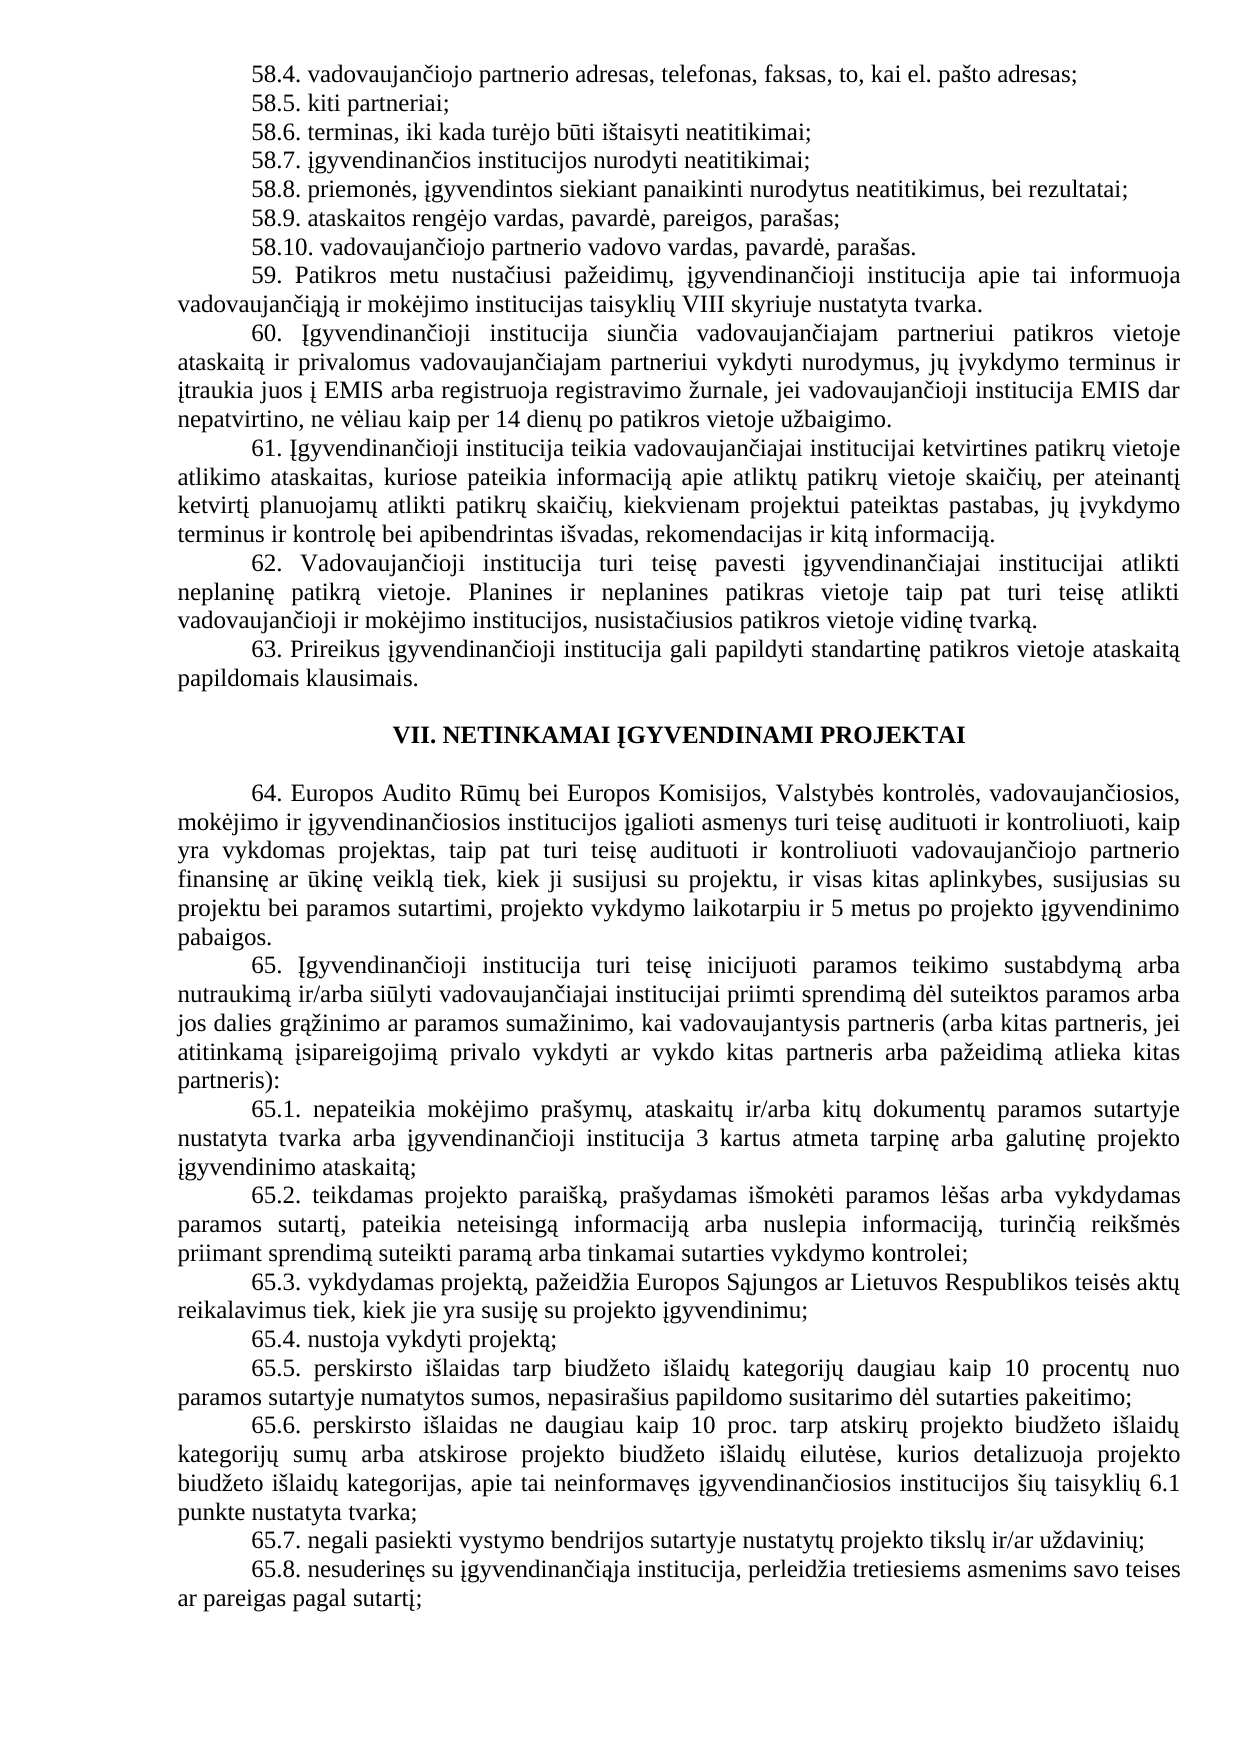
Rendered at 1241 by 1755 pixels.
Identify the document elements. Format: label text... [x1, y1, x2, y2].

text 63. Prireikus įgyvendinančioji institucija gali papildyti standartinę patikros vietoje ataskaitą papildomais klausimais. [177, 634, 1181, 692]
text 61. Įgyvendinančioji institucija teikia vadovaujančiajai institucijai ketvirtines patikrų vietoje atlikimo ataskaitas, kuriose pateikia informaciją apie atliktų patikrų vietoje skaičių, per ateinantį ketvirtį planuojamų atlikti patikrų skaičių, kiekvienam projektui pateiktas pastabas, jų įvykdymo terminus ir kontrolę bei apibendrintas išvadas, rekomendacijas ir kitą informaciją. [177, 433, 1181, 548]
text 58.6. terminas, iki kada turėjo būti ištaisyti neatitikimai; [177, 117, 1181, 145]
text 58.7. įgyvendinančios institucijos nurodyti neatitikimai; [177, 145, 1181, 174]
text 62. Vadovaujančioji institucija turi teisę pavesti įgyvendinančiajai institucijai atlikti neplaninę patikrą vietoje. Planines ir neplanines patikras vietoje taip pat turi teisę atlikti vadovaujančioji ir mokėjimo institucijos, nusistačiusios patikros vietoje vidinę tvarką. [177, 548, 1181, 634]
text 65.1. nepateikia mokėjimo prašymų, ataskaitų ir/arba kitų dokumentų paramos sutartyje nustatyta tvarka arba įgyvendinančioji institucija 3 kartus atmeta tarpinę arba galutinę projekto įgyvendinimo ataskaitą; [177, 1094, 1181, 1180]
text 60. Įgyvendinančioji institucija siunčia vadovaujančiajam partneriui patikros vietoje ataskaitą ir privalomus vadovaujančiajam partneriui vykdyti nurodymus, jų įvykdymo terminus ir įtraukia juos į EMIS arba registruoja registravimo žurnale, jei vadovaujančioji institucija EMIS dar nepatvirtino, ne vėliau kaip per 14 dienų po patikros vietoje užbaigimo. [177, 318, 1181, 433]
text 64. Europos Audito Rūmų bei Europos Komisijos, Valstybės kontrolės, vadovaujančiosios, mokėjimo ir įgyvendinančiosios institucijos įgalioti asmenys turi teisę audituoti ir kontroliuoti, kaip yra vykdomas projektas, taip pat turi teisę audituoti ir kontroliuoti vadovaujančiojo partnerio finansinę ar ūkinę veiklą tiek, kiek ji susijusi su projektu, ir visas kitas aplinkybes, susijusias su projektu bei paramos sutartimi, projekto vykdymo laikotarpiu ir 5 metus po projekto įgyvendinimo pabaigos. [177, 778, 1181, 950]
text 65.4. nustoja vykdyti projektą; [177, 1324, 1181, 1353]
text 65.8. nesuderinęs su įgyvendinančiąja institucija, perleidžia tretiesiems asmenims savo teises ar pareigas pagal sutartį; [177, 1554, 1181, 1612]
text 58.4. vadovaujančiojo partnerio adresas, telefonas, faksas, to, kai el. pašto adresas; [177, 59, 1181, 88]
text VII. NETINKAMAI ĮGYVENDINAMI PROJEKTAI [177, 720, 1181, 749]
text 58.5. kiti partneriai; [177, 88, 1181, 117]
text 58.9. ataskaitos rengėjo vardas, pavardė, pareigos, parašas; [177, 203, 1181, 232]
text 65.3. vykdydamas projektą, pažeidžia Europos Sąjungos ar Lietuvos Respublikos teisės aktų reikalavimus tiek, kiek jie yra susiję su projekto įgyvendinimu; [177, 1267, 1181, 1324]
text 65.5. perskirsto išlaidas tarp biudžeto išlaidų kategorijų daugiau kaip 10 procentų nuo paramos sutartyje numatytos sumos, nepasirašius papildomo susitarimo dėl sutarties pakeitimo; [177, 1353, 1181, 1410]
text 58.10. vadovaujančiojo partnerio vadovo vardas, pavardė, parašas. [177, 232, 1181, 260]
text 65.6. perskirsto išlaidas ne daugiau kaip 10 proc. tarp atskirų projekto biudžeto išlaidų kategorijų sumų arba atskirose projekto biudžeto išlaidų eilutėse, kurios detalizuoja projekto biudžeto išlaidų kategorijas, apie tai neinformavęs įgyvendinančiosios institucijos šių taisyklių 6.1 punkte nustatyta tvarka; [177, 1410, 1181, 1525]
text 65.7. negali pasiekti vystymo bendrijos sutartyje nustatytų projekto tikslų ir/ar uždavinių; [177, 1525, 1181, 1554]
text 65.2. teikdamas projekto paraišką, prašydamas išmokėti paramos lėšas arba vykdydamas paramos sutartį, pateikia neteisingą informaciją arba nuslepia informaciją, turinčią reikšmės priimant sprendimą suteikti paramą arba tinkamai sutarties vykdymo kontrolei; [177, 1180, 1181, 1267]
text 58.8. priemonės, įgyvendintos siekiant panaikinti nurodytus neatitikimus, bei rezultatai; [177, 174, 1181, 203]
text 59. Patikros metu nustačiusi pažeidimų, įgyvendinančioji institucija apie tai informuoja vadovaujančiąją ir mokėjimo institucijas taisyklių VIII skyriuje nustatyta tvarka. [177, 260, 1181, 318]
text 65. Įgyvendinančioji institucija turi teisę inicijuoti paramos teikimo sustabdymą arba nutraukimą ir/arba siūlyti vadovaujančiajai institucijai priimti sprendimą dėl suteiktos paramos arba jos dalies grąžinimo ar paramos sumažinimo, kai vadovaujantysis partneris (arba kitas partneris, jei atitinkamą įsipareigojimą privalo vykdyti ar vykdo kitas partneris arba pažeidimą atlieka kitas partneris): [177, 950, 1181, 1094]
